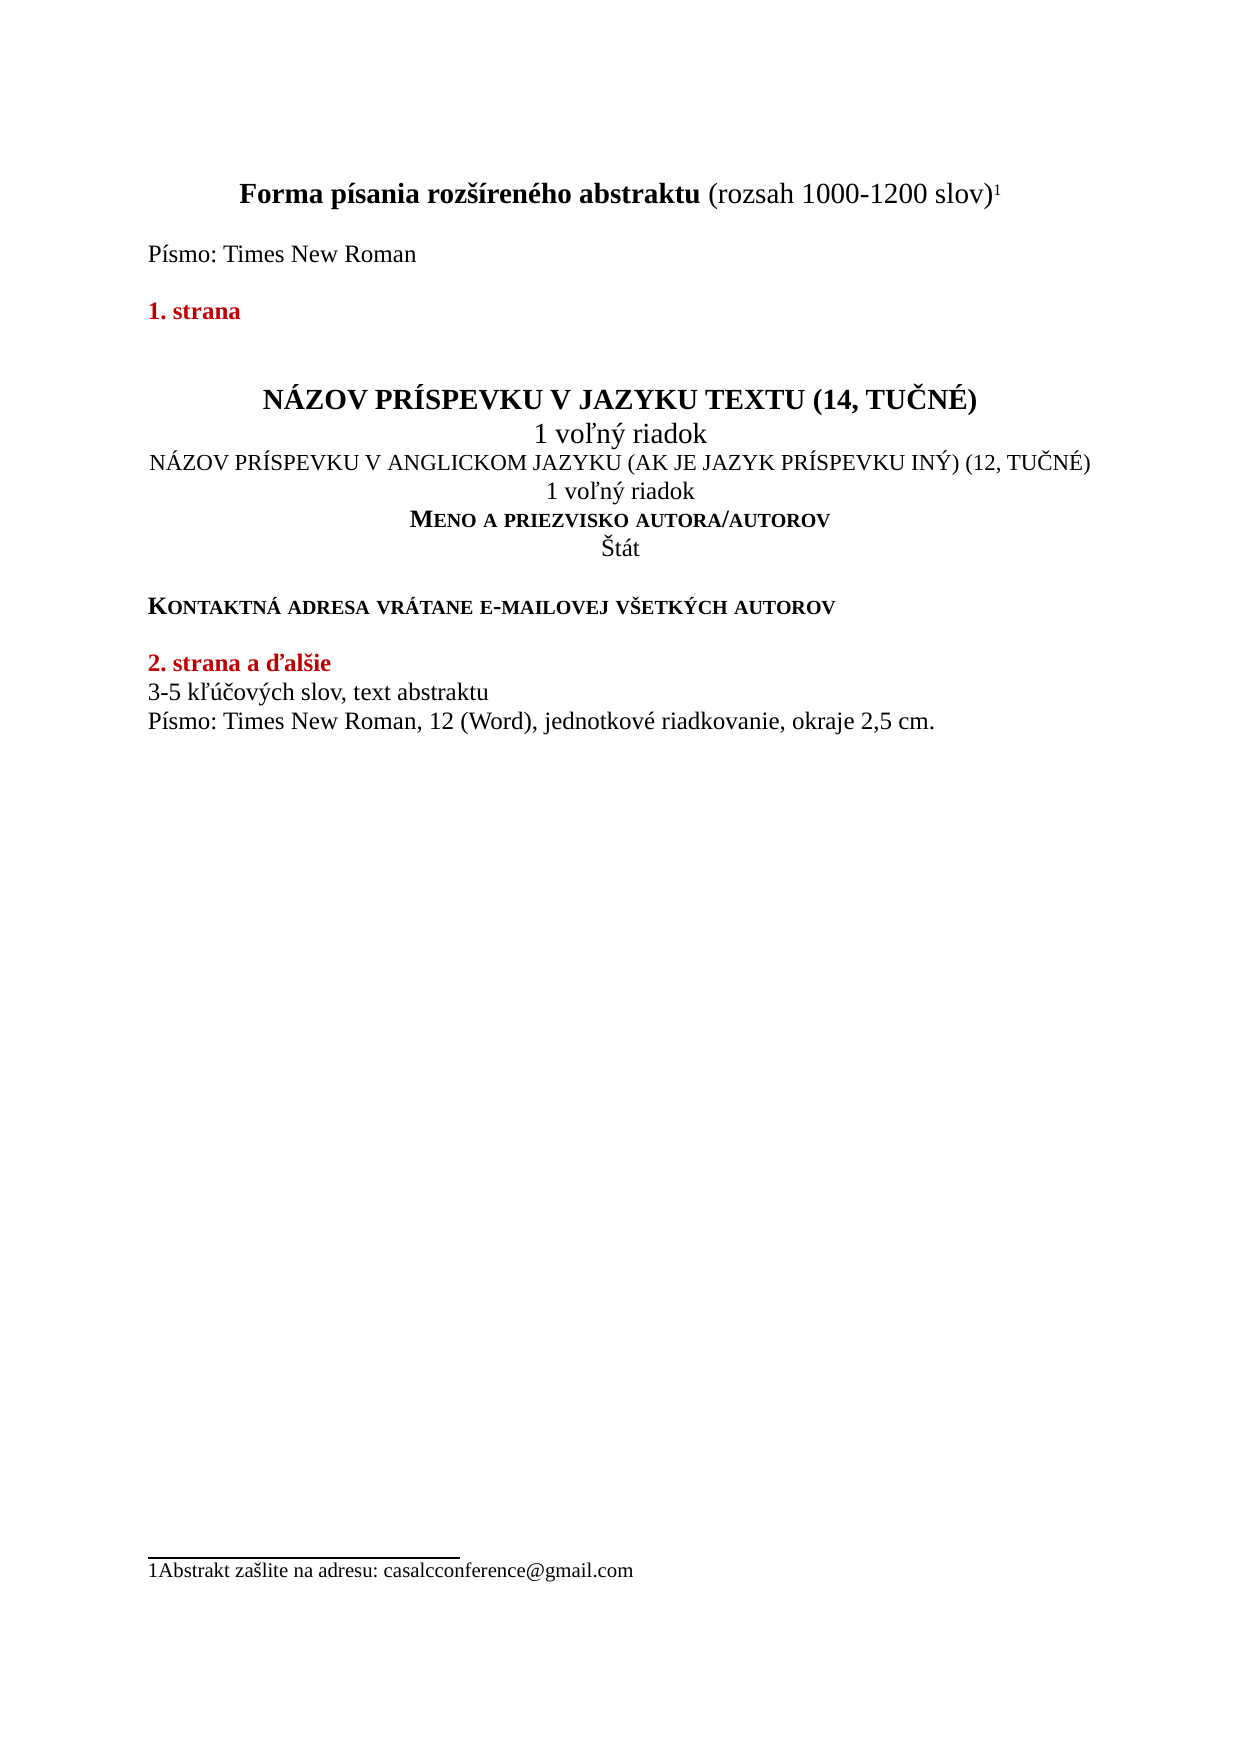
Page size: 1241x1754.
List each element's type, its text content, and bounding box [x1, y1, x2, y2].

text Písmo: Times New Roman, 12 (Word), jednotkové riadkovanie, okraje 2,5 cm. [148, 706, 1093, 734]
text 3-5 kľúčových slov, text abstraktu [148, 677, 1093, 706]
subtitle Meno a priezvisko autora/autorov [148, 504, 1093, 533]
text Názov príspevku v jazyku textu (14, tučné) [148, 382, 1093, 416]
text Abstrakt zašlite na adresu: casalcconference@gmail.com [148, 1558, 1093, 1582]
text Forma písania rozšíreného abstraktu (rozsah 1000-1200 slov) [148, 176, 1093, 210]
text Písmo: Times New Roman [148, 239, 1093, 267]
text Štát [148, 533, 1093, 562]
text 2. strana a ďalšie [148, 648, 1093, 677]
text Názov príspevku v anglickom jazyku (ak je jazyk príspevku iný) (12, tučné) [148, 449, 1093, 476]
text 1 voľný riadok [148, 416, 1093, 449]
subtitle Kontaktná adresa vrátane e-mailovej všetkých autorov [148, 591, 1093, 619]
text 1. strana [148, 296, 1093, 325]
text 1 voľný riadok [148, 476, 1093, 504]
